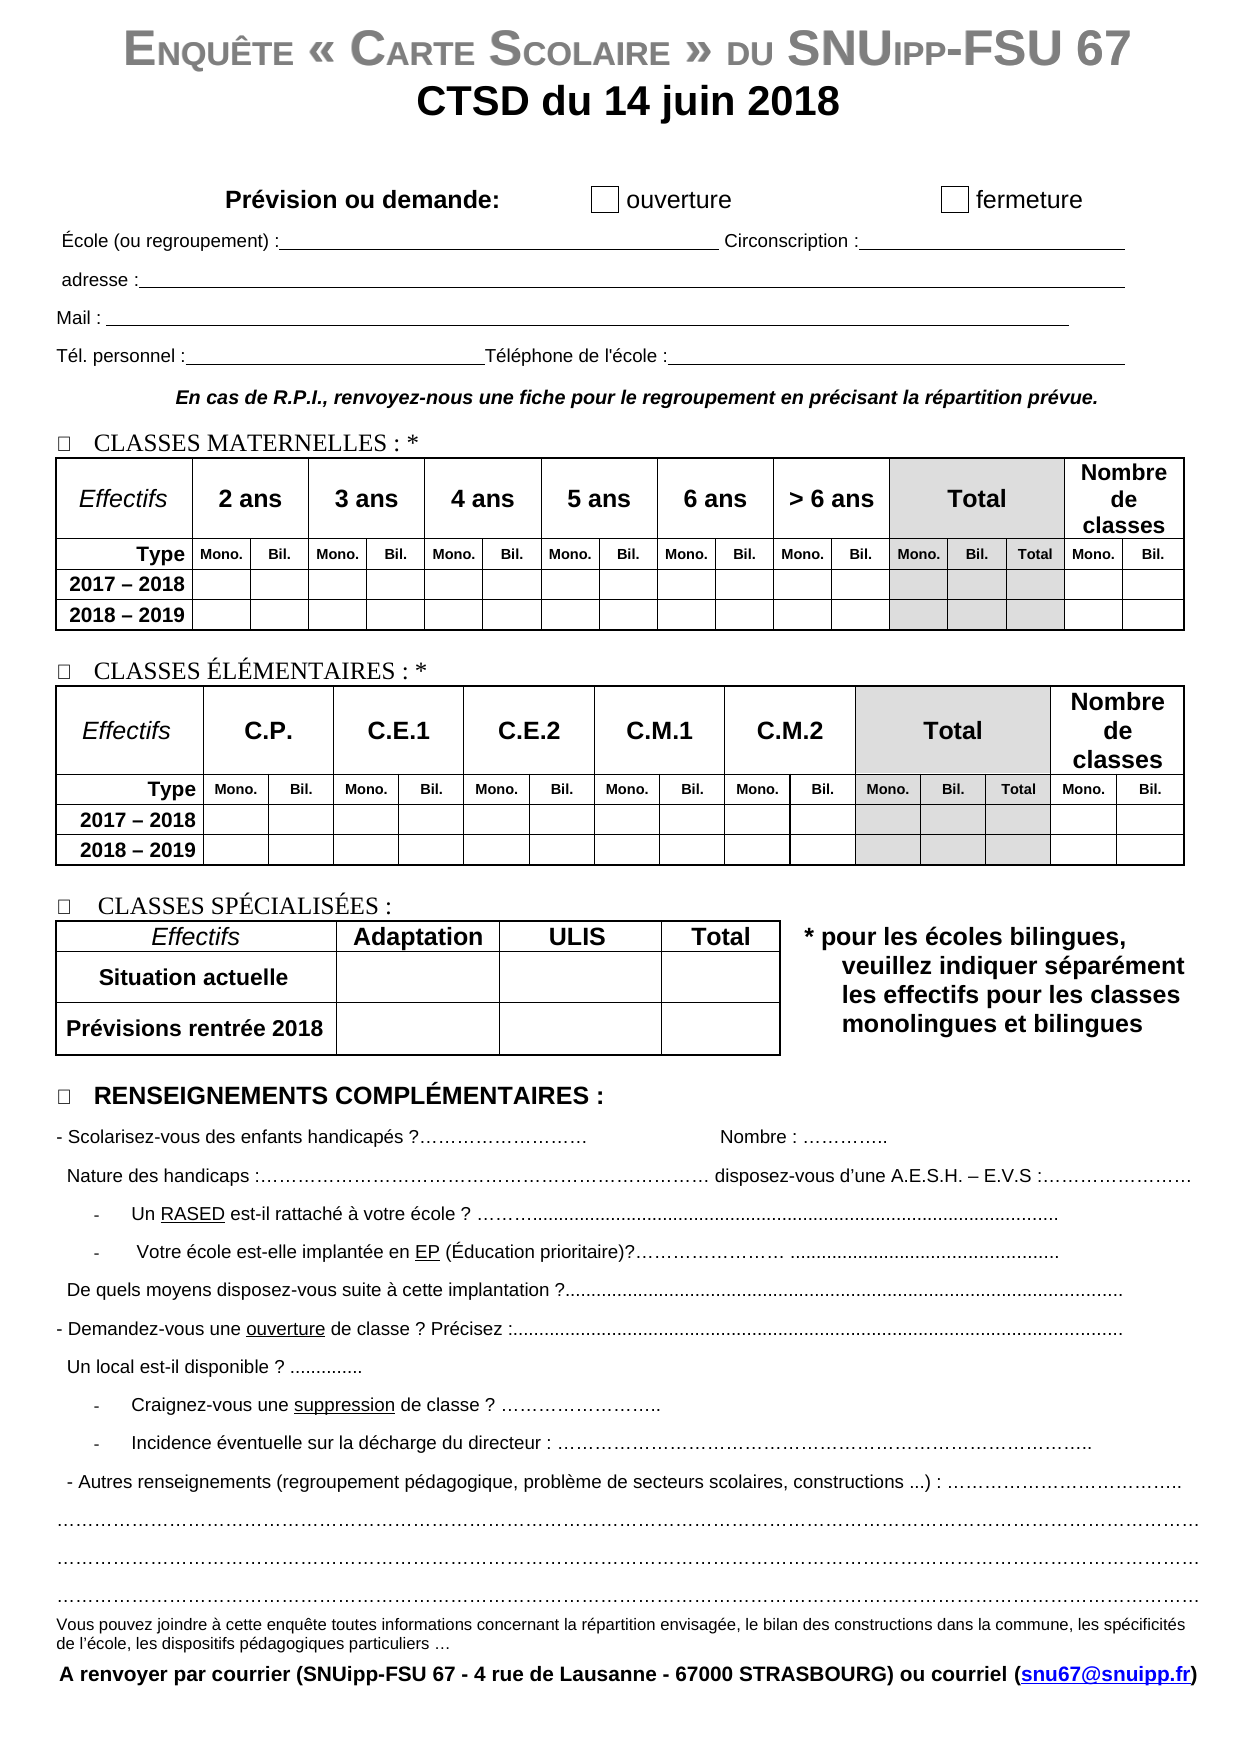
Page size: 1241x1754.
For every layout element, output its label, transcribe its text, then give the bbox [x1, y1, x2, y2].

table_cell [1123, 570, 1183, 599]
table_cell [890, 600, 947, 629]
list Un RASED est-il rattaché à votre école ? ………. [94, 1203, 1200, 1224]
table_cell Mono. [425, 539, 482, 569]
table_header Total [856, 687, 1050, 773]
table_cell [1051, 835, 1116, 864]
table_cell [193, 600, 250, 629]
table_cell Bil. [530, 775, 594, 804]
table_header * pour les écoles bilingues, veuillez indiquer séparément les effectifs pour les classes monolingues et bilingues [797, 920, 1201, 1054]
table_cell [193, 570, 250, 599]
table_cell Prévisions rentrée 2018 [57, 1003, 336, 1054]
table_cell Bil. [399, 775, 463, 804]
text  En cas de R.P.I., renvoyez-nous une fiche pour le regroupement en précisant la répartition prévue. [56, 386, 1200, 409]
table_cell [658, 600, 715, 629]
table_cell [251, 600, 308, 629]
table_cell Mono. [856, 775, 920, 804]
table_cell Bil. [832, 539, 889, 569]
text - Demandez-vous une ouverture de classe ? Précisez : [56, 1317, 1200, 1339]
text - Scolarisez-vous des enfants handicapés ?……………………… Nombre : ………….. [56, 1126, 1200, 1148]
table_cell [921, 805, 985, 834]
table_header ULIS [500, 922, 661, 951]
table_cell [600, 570, 657, 599]
text  RENSEIGNEMENTS COMPLÉMENTAIRES : [56, 1081, 1200, 1110]
table_header > 6 ans [774, 459, 889, 538]
table_cell Type [57, 775, 203, 804]
table_cell [1007, 600, 1064, 629]
table_cell [367, 600, 424, 629]
table_header 2 ans [193, 459, 308, 538]
list Incidence éventuelle sur la décharge du directeur : ………………………………………………………………………….. [94, 1432, 1200, 1454]
table_cell [716, 600, 773, 629]
table_cell Bil. [269, 775, 333, 804]
table_cell [483, 570, 541, 599]
table_cell [334, 835, 398, 864]
text A renvoyer par courrier (SNUipp-FSU 67 - 4 rue de Lausanne - 67000 STRASBOURG) ou courriel (snu67@snuipp.fr) [56, 1662, 1200, 1686]
table_header C.M.2 [725, 687, 855, 773]
table_cell [774, 570, 831, 599]
table_cell [890, 570, 947, 599]
text - Autres renseignements (regroupement pédagogique, problème de secteurs scolaires, constructions ...) : ……………………………….. [56, 1470, 1200, 1492]
table_cell [658, 570, 715, 599]
text École (ou regroupement) : Circonscription : [56, 230, 1200, 252]
table_cell [464, 835, 529, 864]
table_cell Bil. [921, 775, 985, 804]
table_cell [660, 835, 724, 864]
table_cell Type [57, 539, 192, 569]
text Mail : [37, 307, 1200, 328]
table_header 6 ans [658, 459, 773, 538]
table_cell Mono. [309, 539, 366, 569]
table_cell [309, 570, 366, 599]
table_header Effectifs [57, 687, 203, 773]
table_cell [334, 805, 398, 834]
table_cell Bil. [948, 539, 1006, 569]
table_cell [921, 835, 985, 864]
table_cell [791, 835, 855, 864]
table_cell [204, 805, 268, 834]
text  CLASSES SPÉCIALISÉES : [56, 891, 1200, 920]
table_cell [530, 805, 594, 834]
table_cell [542, 600, 599, 629]
table_cell 2018 – 2019 [57, 835, 203, 864]
text ………………………………………………………………………………………………………………………………………………………………… [56, 1509, 1200, 1530]
table_cell Total [1007, 539, 1064, 569]
table_cell Mono. [464, 775, 529, 804]
table_cell [791, 805, 855, 834]
table_cell [337, 1003, 499, 1054]
table_cell [204, 835, 268, 864]
table_cell [600, 600, 657, 629]
table_cell [337, 952, 499, 1002]
table_header Total [890, 459, 1064, 538]
table_cell [595, 805, 659, 834]
table_cell [483, 600, 541, 629]
table_header 5 ans [542, 459, 657, 538]
text CTSD du 14 juin 2018 [56, 76, 1200, 124]
table_cell [425, 600, 482, 629]
table_cell 2017 – 2018 [57, 805, 203, 834]
table_cell Bil. [1117, 775, 1183, 804]
table_cell [542, 570, 599, 599]
text Tél. personnel : Téléphone de l'école : [56, 345, 1200, 366]
table_cell [425, 570, 482, 599]
table_cell Situation actuelle [57, 952, 336, 1002]
table_cell Mono. [1065, 539, 1122, 569]
text Vous pouvez joindre à cette enquête toutes informations concernant la répartition envisagée, le bilan des constructions dans la commune, les spécificités de l’école, les dispositifs pédagogiques particuliers … [56, 1615, 1200, 1653]
text Enquête « Carte Scolaire » du SNUipp-FSU 67 [56, 19, 1200, 76]
list Votre école est-elle implantée en EP (Éducation prioritaire)?…………………… [94, 1241, 1200, 1263]
table_cell Mono. [1051, 775, 1116, 804]
table_header Nombre de classes [1065, 459, 1183, 538]
text Prévision ou demande: ouverture fermeture [225, 184, 1229, 213]
table_cell [986, 835, 1050, 864]
table_cell [832, 600, 889, 629]
table_cell [948, 600, 1006, 629]
table_cell Bil. [1123, 539, 1183, 569]
table_cell [269, 805, 333, 834]
table_cell [251, 570, 308, 599]
table_cell [986, 805, 1050, 834]
table_cell [1123, 600, 1183, 629]
table_cell [399, 805, 463, 834]
table_cell [662, 1003, 779, 1054]
table_cell [1065, 600, 1122, 629]
table_header C.E.2 [464, 687, 594, 773]
table_cell [367, 570, 424, 599]
table_cell 2018 – 2019 [57, 600, 192, 629]
text Nature des handicaps :……………………………………………………………… disposez-vous d’une A.E.S.H. – E.V.S :…………………… [56, 1164, 1200, 1186]
table_cell [530, 835, 594, 864]
table_cell [595, 835, 659, 864]
table_cell [1117, 805, 1183, 834]
table_cell [269, 835, 333, 864]
table_cell Bil. [367, 539, 424, 569]
table_cell [832, 570, 889, 599]
table_cell [948, 570, 1006, 599]
text Un local est-il disponible ? .............. [56, 1356, 1200, 1377]
text  CLASSES ÉLÉMENTAIRES : * [56, 656, 1200, 685]
table_cell Bil. [483, 539, 541, 569]
table_header 4 ans [425, 459, 541, 538]
table_cell Mono. [204, 775, 268, 804]
table_cell Mono. [658, 539, 715, 569]
text De quels moyens disposez-vous suite à cette implantation ? [56, 1279, 1200, 1301]
table_header Effectifs [57, 922, 336, 951]
text  CLASSES MATERNELLES : * [56, 428, 1200, 457]
table_cell Mono. [774, 539, 831, 569]
table_cell [500, 952, 661, 1002]
table_cell Mono. [542, 539, 599, 569]
table_header Adaptation [337, 922, 499, 951]
table_cell Mono. [595, 775, 659, 804]
text ………………………………………………………………………………………………………………………………………………………………… [56, 1585, 1200, 1607]
table_cell [856, 805, 920, 834]
text adresse : [56, 268, 1200, 290]
table_cell Mono. [725, 775, 789, 804]
table_cell Mono. [193, 539, 250, 569]
table_cell Bil. [716, 539, 773, 569]
table_cell [464, 805, 529, 834]
table_cell Total [986, 775, 1050, 804]
list Craignez-vous une suppression de classe ? …………………….. [94, 1394, 1200, 1416]
table_cell [309, 600, 366, 629]
table_cell 2017 – 2018 [57, 570, 192, 599]
table_cell [781, 1002, 797, 1054]
table_header C.P. [204, 687, 333, 773]
table_cell Mono. [890, 539, 947, 569]
table_cell Mono. [334, 775, 398, 804]
table_cell [1051, 805, 1116, 834]
table_cell [781, 951, 797, 1002]
table_cell Bil. [600, 539, 657, 569]
table_cell [725, 805, 789, 834]
table_cell [725, 835, 789, 864]
table_header Total [662, 922, 779, 951]
table_cell [1065, 570, 1122, 599]
table_cell [662, 952, 779, 1002]
table_header Effectifs [57, 459, 192, 538]
table_cell Bil. [251, 539, 308, 569]
table_header 3 ans [309, 459, 424, 538]
table_cell Bil. [791, 775, 855, 804]
table_cell [716, 570, 773, 599]
table_cell Bil. [660, 775, 724, 804]
table_header C.M.1 [595, 687, 724, 773]
table_cell [399, 835, 463, 864]
table_cell [1007, 570, 1064, 599]
text ………………………………………………………………………………………………………………………………………………………………… [56, 1547, 1200, 1568]
table_cell [660, 805, 724, 834]
table_cell [774, 600, 831, 629]
table_cell [856, 835, 920, 864]
table_cell [500, 1003, 661, 1054]
table_cell [1117, 835, 1183, 864]
table_header Nombre de classes [1051, 687, 1183, 773]
table_header [781, 920, 797, 951]
table_header C.E.1 [334, 687, 463, 773]
